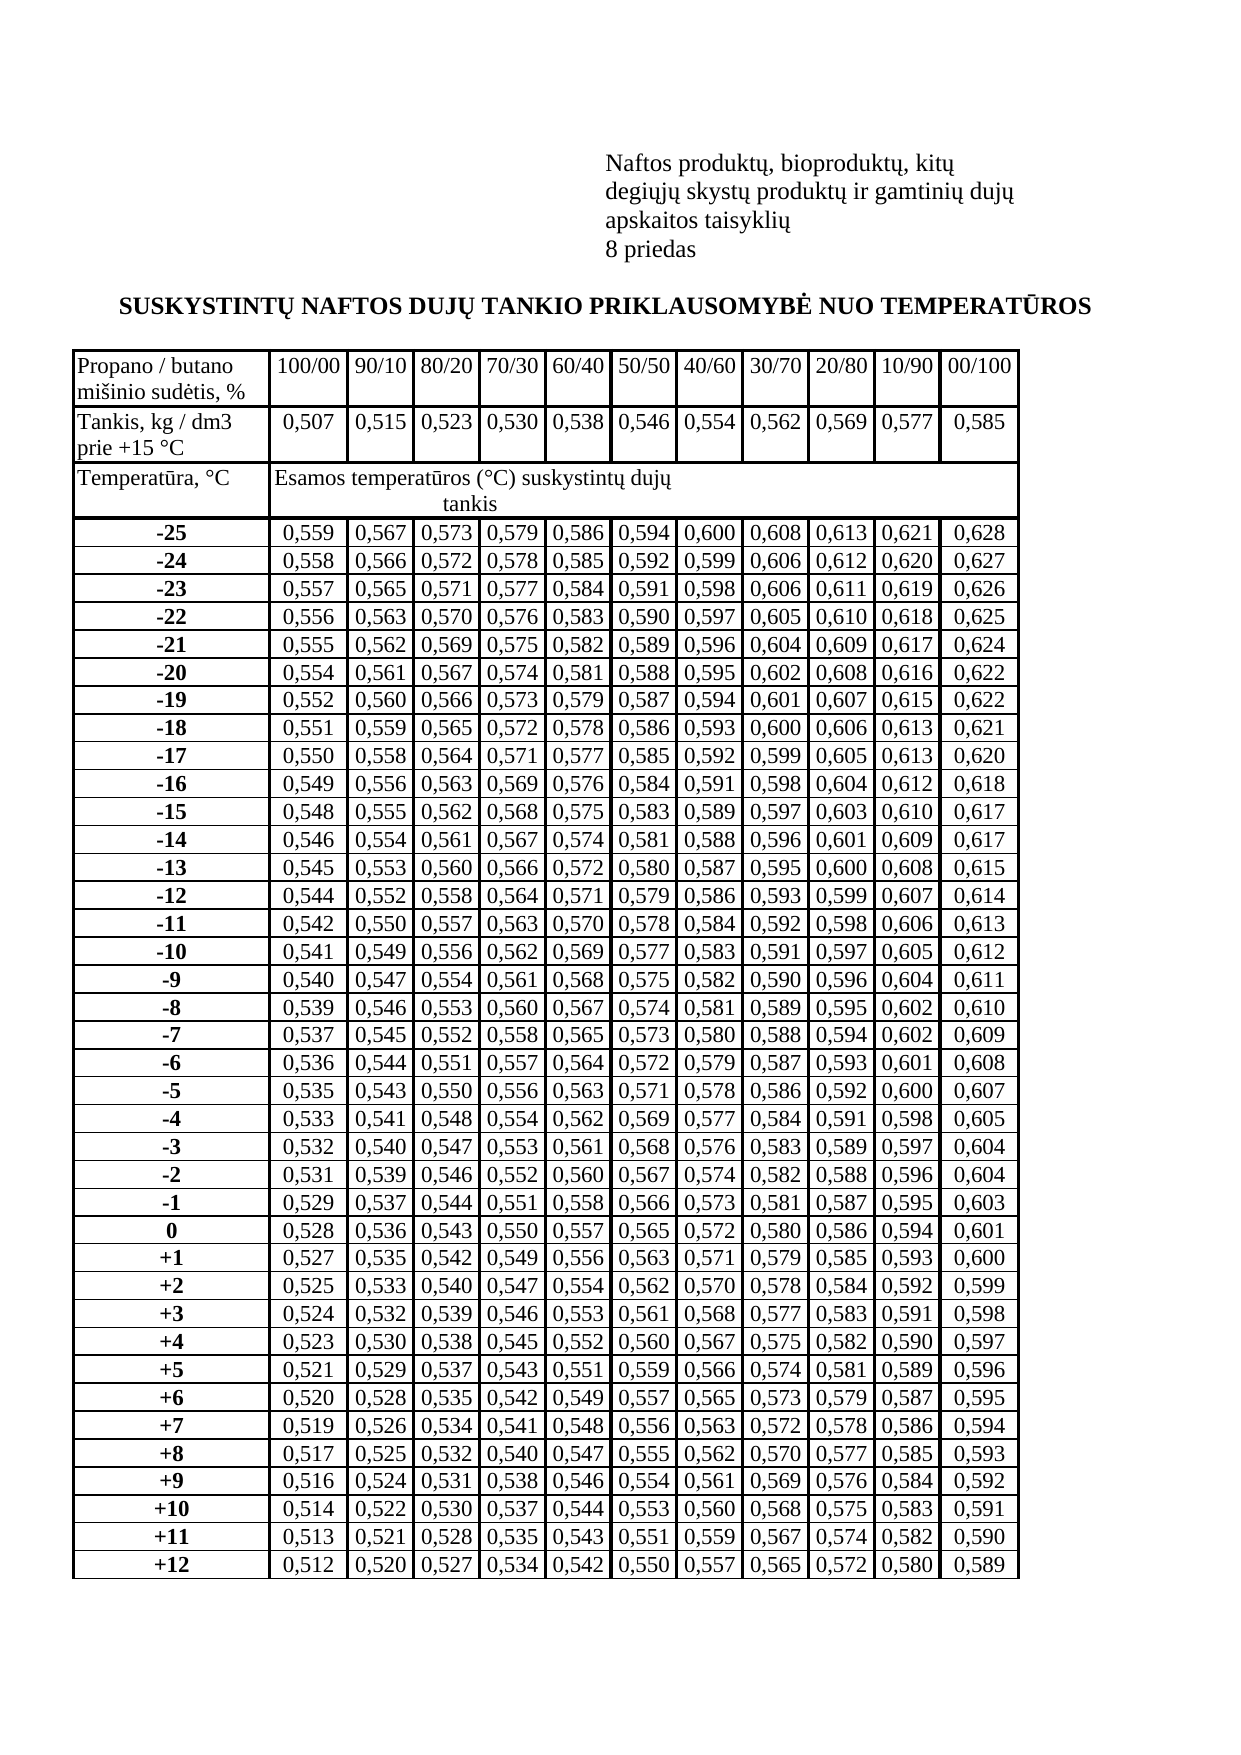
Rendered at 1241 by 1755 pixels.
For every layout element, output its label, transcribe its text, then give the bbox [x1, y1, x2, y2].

table_cell -1 [75, 1189, 268, 1215]
table_cell 0,570 [744, 1440, 807, 1466]
table_cell 0,563 [547, 1077, 609, 1104]
table_cell -5 [75, 1077, 268, 1104]
table_cell 0,600 [678, 520, 741, 546]
table_cell 0,621 [942, 715, 1017, 741]
table_cell 0,532 [349, 1300, 412, 1326]
table_cell 0,579 [613, 882, 675, 908]
table_cell 0,571 [415, 575, 478, 601]
table_cell 0,592 [876, 1272, 938, 1298]
table_cell 0,603 [810, 798, 873, 824]
table_cell 0,618 [876, 603, 938, 629]
table_cell 0,582 [547, 631, 609, 657]
table_cell 0,548 [271, 798, 346, 824]
table_cell 0,568 [678, 1300, 741, 1326]
table_cell 0,575 [547, 798, 609, 824]
table_cell 0,587 [613, 687, 675, 713]
table_cell 0,553 [349, 854, 412, 880]
text Naftos produktų, bioproduktų, kitų [74, 148, 1137, 176]
table_cell 0,539 [349, 1161, 412, 1187]
table_cell 0,571 [481, 742, 544, 769]
table_cell 0,586 [810, 1217, 873, 1243]
table_cell 0,613 [876, 742, 938, 769]
table_cell 0,540 [415, 1272, 478, 1298]
table_cell 0,542 [415, 1244, 478, 1271]
table_cell Esamos temperatūros (°C) suskystintų dujų tankis [271, 464, 677, 516]
table_cell 0,578 [481, 547, 544, 573]
table_cell 0,546 [613, 408, 675, 461]
table_cell 0,552 [481, 1161, 544, 1187]
table_cell 0,545 [271, 854, 346, 880]
table_cell 0,586 [547, 520, 609, 546]
table_header 20/80 [810, 352, 873, 405]
table_cell 0,598 [810, 910, 873, 936]
table_cell 0,550 [271, 742, 346, 769]
table_cell 0,578 [678, 1077, 741, 1104]
table_cell 0,564 [547, 1050, 609, 1076]
table_cell 0,572 [810, 1551, 873, 1578]
table_cell 0,557 [678, 1551, 741, 1578]
table_header 100/00 [271, 352, 346, 405]
table_cell -3 [75, 1133, 268, 1159]
table_cell 0,601 [810, 826, 873, 852]
table_cell 0,532 [415, 1440, 478, 1466]
table_cell 0,566 [481, 854, 544, 880]
table_cell 0,601 [942, 1217, 1017, 1243]
table_cell 0,568 [613, 1133, 675, 1159]
table_cell 0,574 [547, 826, 609, 852]
table_cell 0,579 [678, 1050, 741, 1076]
table_cell 0,594 [613, 520, 675, 546]
table_cell 0,537 [271, 1022, 346, 1048]
table_cell 0,556 [349, 770, 412, 797]
table_cell 0,550 [481, 1217, 544, 1243]
table_cell 0,553 [547, 1300, 609, 1326]
table_cell 0,564 [415, 742, 478, 769]
table_cell 0,554 [271, 659, 346, 685]
table_cell 0,568 [744, 1496, 807, 1522]
table_cell 0,588 [810, 1161, 873, 1187]
table_cell 0,567 [744, 1523, 807, 1550]
table_cell 0,556 [481, 1077, 544, 1104]
table_cell 0,535 [349, 1244, 412, 1271]
table_cell 0,612 [810, 547, 873, 573]
table_cell 0,528 [271, 1217, 346, 1243]
table_cell -24 [75, 547, 268, 573]
table_cell -7 [75, 1022, 268, 1048]
table_cell 0,551 [613, 1523, 675, 1550]
table_cell 0,622 [942, 687, 1017, 713]
table_cell 0,599 [810, 882, 873, 908]
table_cell 0,585 [810, 1244, 873, 1271]
table_cell 0,565 [547, 1022, 609, 1048]
table_cell 0,595 [810, 994, 873, 1020]
table_cell 0,585 [876, 1440, 938, 1466]
table_cell 0,539 [271, 994, 346, 1020]
table_cell 0,600 [810, 854, 873, 880]
table_cell +2 [75, 1272, 268, 1298]
table_cell 0,594 [810, 1022, 873, 1048]
table_cell 0,584 [613, 770, 675, 797]
table_cell 0,584 [678, 910, 741, 936]
table_cell 0,598 [744, 770, 807, 797]
table_cell 0,595 [942, 1384, 1017, 1410]
table_header 40/60 [678, 352, 741, 405]
table_cell 0,513 [271, 1523, 346, 1550]
table_cell 0,561 [481, 966, 544, 992]
table_cell [874, 464, 940, 516]
table_cell 0,595 [876, 1189, 938, 1215]
table_cell 0,597 [942, 1328, 1017, 1354]
table_cell 0,616 [876, 659, 938, 685]
table_cell [940, 464, 1017, 516]
table_cell 0,594 [876, 1217, 938, 1243]
table_cell +11 [75, 1523, 268, 1550]
table_cell 0,578 [744, 1272, 807, 1298]
table_cell 0,587 [810, 1189, 873, 1215]
table_cell 0,554 [481, 1105, 544, 1132]
table_cell 0,535 [415, 1384, 478, 1410]
table_cell 0,567 [481, 826, 544, 852]
table_cell 0,544 [415, 1189, 478, 1215]
table_cell 0,564 [481, 882, 544, 908]
table_cell 0,608 [942, 1050, 1017, 1076]
table_cell 0,529 [271, 1189, 346, 1215]
table_cell 0,543 [415, 1217, 478, 1243]
table_cell 0,556 [613, 1412, 675, 1438]
table_cell 0,546 [547, 1468, 609, 1494]
table_cell 0,542 [481, 1384, 544, 1410]
table_cell 0,619 [876, 575, 938, 601]
subtitle SUSKYSTINTŲ NAFTOS DUJŲ TANKIO PRIKLAUSOMYBĖ NUO TEMPERATŪROS [74, 291, 1137, 320]
table_cell +10 [75, 1496, 268, 1522]
table_cell Tankis, kg / dm3 prie +15 °C [75, 408, 268, 461]
table_cell 0,622 [942, 659, 1017, 685]
table_cell 0,530 [415, 1496, 478, 1522]
table_cell 0,571 [613, 1077, 675, 1104]
table_cell 0,591 [613, 575, 675, 601]
table_cell 0,610 [876, 798, 938, 824]
table_cell 0,544 [349, 1050, 412, 1076]
table_cell 0,589 [942, 1551, 1017, 1578]
table_cell 0,552 [349, 882, 412, 908]
table_cell 0,560 [678, 1496, 741, 1522]
table_cell 0,558 [415, 882, 478, 908]
table_cell 0,573 [481, 687, 544, 713]
table_cell 0,557 [547, 1217, 609, 1243]
table_cell 0,605 [744, 603, 807, 629]
table_cell 0,574 [810, 1523, 873, 1550]
table_cell 0,566 [678, 1356, 741, 1382]
table_cell -6 [75, 1050, 268, 1076]
table_cell 0,587 [876, 1384, 938, 1410]
table_cell 0,559 [678, 1523, 741, 1550]
table_cell 0,562 [678, 1440, 741, 1466]
table_cell 0,611 [810, 575, 873, 601]
table_cell 0,591 [810, 1105, 873, 1132]
table_cell 0,569 [481, 770, 544, 797]
table_cell 0,554 [678, 408, 741, 461]
table_cell 0,573 [678, 1189, 741, 1215]
table_cell 0,592 [678, 742, 741, 769]
table_cell 0,595 [678, 659, 741, 685]
table_cell 0,525 [349, 1440, 412, 1466]
table_cell 0,594 [942, 1412, 1017, 1438]
table_cell 0,584 [810, 1272, 873, 1298]
table_cell 0,535 [271, 1077, 346, 1104]
table_cell 0,516 [271, 1468, 346, 1494]
table_cell 0,604 [942, 1161, 1017, 1187]
table_cell 0,592 [613, 547, 675, 573]
table_cell 0,588 [678, 826, 741, 852]
table_cell 0,562 [547, 1105, 609, 1132]
table_cell 0,533 [271, 1105, 346, 1132]
table_cell 0,577 [547, 742, 609, 769]
table_cell 0,507 [271, 408, 346, 461]
table_cell 0,586 [876, 1412, 938, 1438]
table_cell 0,579 [481, 520, 544, 546]
table_cell 0,588 [744, 1022, 807, 1048]
table_cell 0,562 [613, 1272, 675, 1298]
table_cell 0,542 [547, 1551, 609, 1578]
table_cell 0,553 [481, 1133, 544, 1159]
table_cell 0,579 [810, 1384, 873, 1410]
table_cell 0,591 [876, 1300, 938, 1326]
table_cell 0,571 [678, 1244, 741, 1271]
table_cell 0,600 [942, 1244, 1017, 1271]
table_cell 0,525 [271, 1272, 346, 1298]
table_cell 0,609 [942, 1022, 1017, 1048]
table_cell 0,577 [613, 938, 675, 964]
table_cell 0,565 [613, 1217, 675, 1243]
table_cell 0,567 [547, 994, 609, 1020]
table_cell 0,574 [481, 659, 544, 685]
table_cell 0,621 [876, 520, 938, 546]
table_cell 0,530 [481, 408, 544, 461]
table_cell 0,596 [744, 826, 807, 852]
table_cell -23 [75, 575, 268, 601]
table_cell 0,582 [678, 966, 741, 992]
table_cell 0,594 [678, 687, 741, 713]
table_cell 0,585 [547, 547, 609, 573]
table_cell 0,579 [744, 1244, 807, 1271]
table_cell 0,575 [810, 1496, 873, 1522]
table_cell 0,590 [744, 966, 807, 992]
table_cell 0,585 [613, 742, 675, 769]
table_cell 0,551 [415, 1050, 478, 1076]
table_header 70/30 [481, 352, 544, 405]
table_cell 0,607 [876, 882, 938, 908]
table_cell 0,587 [744, 1050, 807, 1076]
table_cell +5 [75, 1356, 268, 1382]
table_cell 0,618 [942, 770, 1017, 797]
table_cell 0,543 [349, 1077, 412, 1104]
table_cell 0,585 [942, 408, 1017, 461]
table_cell 0,578 [547, 715, 609, 741]
table_cell 0,605 [810, 742, 873, 769]
table_cell 0,536 [271, 1050, 346, 1076]
table_cell 0,528 [349, 1384, 412, 1410]
table_cell 0,592 [744, 910, 807, 936]
table_cell 0,596 [876, 1161, 938, 1187]
table_cell 0,604 [942, 1133, 1017, 1159]
table_header 30/70 [744, 352, 807, 405]
table_cell -11 [75, 910, 268, 936]
table_cell 0,556 [415, 938, 478, 964]
table_cell 0,593 [876, 1244, 938, 1271]
table_cell 0,531 [271, 1161, 346, 1187]
table_cell 0,606 [810, 715, 873, 741]
table_cell 0,597 [810, 938, 873, 964]
table_cell 0,613 [876, 715, 938, 741]
table_cell 0,599 [942, 1272, 1017, 1298]
table_cell 0,604 [810, 770, 873, 797]
table_cell 0,521 [349, 1523, 412, 1550]
table_cell 0,555 [613, 1440, 675, 1466]
table_cell 0,543 [481, 1356, 544, 1382]
table_cell -9 [75, 966, 268, 992]
table_cell 0,549 [271, 770, 346, 797]
table_cell 0,553 [613, 1496, 675, 1522]
table_cell [809, 464, 874, 516]
table_cell 0,550 [613, 1551, 675, 1578]
table_cell 0,604 [876, 966, 938, 992]
table_cell 0,550 [415, 1077, 478, 1104]
table_cell 0,572 [678, 1217, 741, 1243]
table_cell 0,514 [271, 1496, 346, 1522]
table_cell 0,541 [481, 1412, 544, 1438]
table_cell 0,547 [481, 1272, 544, 1298]
table_cell 0,546 [271, 826, 346, 852]
table_cell 0,583 [613, 798, 675, 824]
table_cell 0,547 [415, 1133, 478, 1159]
table_cell 0,555 [349, 798, 412, 824]
table_cell +6 [75, 1384, 268, 1410]
table_cell 0,575 [481, 631, 544, 657]
table_cell 0,576 [810, 1468, 873, 1494]
table_cell 0,577 [481, 575, 544, 601]
table_cell 0,537 [415, 1356, 478, 1382]
table_cell 0,581 [613, 826, 675, 852]
table_cell 0,591 [678, 770, 741, 797]
table_cell 0,584 [876, 1468, 938, 1494]
table_cell 0,560 [613, 1328, 675, 1354]
table_cell 0,603 [942, 1189, 1017, 1215]
table_cell 0,596 [810, 966, 873, 992]
table_cell 0,625 [942, 603, 1017, 629]
table_cell 0,535 [481, 1523, 544, 1550]
table_cell 0,605 [876, 938, 938, 964]
table_cell 0,626 [942, 575, 1017, 601]
table_cell 0,552 [271, 687, 346, 713]
table_cell -12 [75, 882, 268, 908]
table_cell 0,572 [415, 547, 478, 573]
table_cell 0,573 [613, 1022, 675, 1048]
table_cell 0,567 [349, 520, 412, 546]
table_cell 0,567 [678, 1328, 741, 1354]
table_cell 0,559 [271, 520, 346, 546]
table_cell 0,560 [349, 687, 412, 713]
table_cell 0,588 [613, 659, 675, 685]
table_cell 0,544 [271, 882, 346, 908]
table_cell 0,591 [942, 1496, 1017, 1522]
table_cell 0,593 [942, 1440, 1017, 1466]
table_cell 0,554 [547, 1272, 609, 1298]
table_cell 0,604 [744, 631, 807, 657]
table_cell 0,628 [942, 520, 1017, 546]
table_cell 0,584 [744, 1105, 807, 1132]
table_cell 0,577 [744, 1300, 807, 1326]
table_cell 0,586 [744, 1077, 807, 1104]
table_cell 0,574 [678, 1161, 741, 1187]
table_cell 0,552 [415, 1022, 478, 1048]
table_cell 0,538 [415, 1328, 478, 1354]
table_cell 0,576 [547, 770, 609, 797]
table_cell 0,563 [415, 770, 478, 797]
table_cell 0,589 [810, 1133, 873, 1159]
table_cell -14 [75, 826, 268, 852]
table_cell +7 [75, 1412, 268, 1438]
table_cell 0,590 [942, 1523, 1017, 1550]
table_cell 0,589 [744, 994, 807, 1020]
table_cell 0,554 [613, 1468, 675, 1494]
table_cell 0,568 [481, 798, 544, 824]
table_cell 0,599 [744, 742, 807, 769]
table_cell 0,582 [810, 1328, 873, 1354]
table_cell 0,583 [744, 1133, 807, 1159]
table_cell 0,591 [744, 938, 807, 964]
table_cell 0,561 [547, 1133, 609, 1159]
table_cell 0,559 [613, 1356, 675, 1382]
table_cell 0,561 [415, 826, 478, 852]
table_cell -13 [75, 854, 268, 880]
table_cell 0,610 [942, 994, 1017, 1020]
table_cell 0,524 [271, 1300, 346, 1326]
table_cell 0,587 [678, 854, 741, 880]
table_cell 0,540 [481, 1440, 544, 1466]
table_cell 0,543 [547, 1523, 609, 1550]
table_cell 0,578 [613, 910, 675, 936]
table_cell -10 [75, 938, 268, 964]
table_cell 0,620 [876, 547, 938, 573]
table_cell 0,552 [547, 1328, 609, 1354]
table_cell 0,577 [876, 408, 938, 461]
table_cell 0,555 [271, 631, 346, 657]
table_cell 0,583 [678, 938, 741, 964]
table_cell 0,561 [349, 659, 412, 685]
table_cell 0,620 [942, 742, 1017, 769]
table_cell 0,580 [876, 1551, 938, 1578]
table_cell 0,512 [271, 1551, 346, 1578]
table_cell 0,567 [613, 1161, 675, 1187]
table_cell 0,581 [678, 994, 741, 1020]
table_cell 0,569 [613, 1105, 675, 1132]
table_cell 0,558 [349, 742, 412, 769]
table_cell 0,557 [613, 1384, 675, 1410]
table_cell 0,624 [942, 631, 1017, 657]
table_cell 0,627 [942, 547, 1017, 573]
table_cell 0,557 [481, 1050, 544, 1076]
table_cell 0,560 [415, 854, 478, 880]
table_cell -8 [75, 994, 268, 1020]
table_cell 0,573 [744, 1384, 807, 1410]
table_cell 0,563 [481, 910, 544, 936]
table_cell 0,577 [678, 1105, 741, 1132]
table_cell 0,561 [678, 1468, 741, 1494]
table_cell 0,520 [349, 1551, 412, 1578]
table_cell 0,537 [481, 1496, 544, 1522]
table_cell 0,596 [942, 1356, 1017, 1382]
table_cell 0,612 [942, 938, 1017, 964]
table_cell 0,548 [547, 1412, 609, 1438]
table_cell -17 [75, 742, 268, 769]
table_cell 0,566 [349, 547, 412, 573]
table_cell 0,572 [481, 715, 544, 741]
table_cell 0,598 [942, 1300, 1017, 1326]
table_cell 0,590 [876, 1328, 938, 1354]
table_cell 0,569 [744, 1468, 807, 1494]
table_cell 0,589 [876, 1356, 938, 1382]
table_cell +9 [75, 1468, 268, 1494]
table_cell 0,593 [744, 882, 807, 908]
table_header 10/90 [876, 352, 938, 405]
table_cell 0,560 [547, 1161, 609, 1187]
table_cell -20 [75, 659, 268, 685]
table_cell 0,519 [271, 1412, 346, 1438]
table_cell 0,576 [678, 1133, 741, 1159]
text 8 priedas [74, 234, 1137, 263]
table_cell 0,527 [415, 1551, 478, 1578]
table_cell 0,570 [678, 1272, 741, 1298]
table_cell 0,549 [547, 1384, 609, 1410]
table_cell 0,556 [271, 603, 346, 629]
table_cell 0,554 [415, 966, 478, 992]
table_cell 0,599 [678, 547, 741, 573]
table_cell 0,605 [942, 1105, 1017, 1132]
table_cell 0,523 [415, 408, 478, 461]
table_cell 0,559 [349, 715, 412, 741]
table_cell 0,558 [271, 547, 346, 573]
table_cell 0,562 [415, 798, 478, 824]
table_cell 0,608 [810, 659, 873, 685]
table_cell 0,553 [415, 994, 478, 1020]
table_cell 0,586 [678, 882, 741, 908]
table_cell 0,615 [876, 687, 938, 713]
table_cell 0,602 [876, 994, 938, 1020]
table_cell 0,529 [349, 1356, 412, 1382]
table_cell 0,523 [271, 1328, 346, 1354]
table_cell 0,554 [349, 826, 412, 852]
table_cell 0,600 [744, 715, 807, 741]
table_cell 0,546 [415, 1161, 478, 1187]
table_cell 0,598 [678, 575, 741, 601]
table_cell 0,549 [481, 1244, 544, 1271]
table_cell 0,539 [415, 1300, 478, 1326]
table_cell 0,541 [271, 938, 346, 964]
table_cell 0,546 [349, 994, 412, 1020]
table_cell -18 [75, 715, 268, 741]
table_cell 0,579 [547, 687, 609, 713]
text degiųjų skystų produktų ir gamtinių dujų [74, 176, 1137, 205]
table_cell 0,572 [744, 1412, 807, 1438]
table_cell 0,545 [349, 1022, 412, 1048]
table_cell 0,527 [271, 1244, 346, 1271]
table_cell 0,568 [547, 966, 609, 992]
table_cell 0,609 [810, 631, 873, 657]
table_header 50/50 [613, 352, 675, 405]
table_cell 0,522 [349, 1496, 412, 1522]
table_cell 0,534 [415, 1412, 478, 1438]
table_header 90/10 [349, 352, 412, 405]
table_cell 0,574 [613, 994, 675, 1020]
table_cell 0,597 [744, 798, 807, 824]
table_cell 0,606 [744, 547, 807, 573]
table_header 00/100 [942, 352, 1017, 405]
table_cell 0,606 [744, 575, 807, 601]
table_cell 0,578 [810, 1412, 873, 1438]
table_cell 0,600 [876, 1077, 938, 1104]
table_cell 0,581 [810, 1356, 873, 1382]
table_cell [743, 464, 808, 516]
table_cell 0,545 [481, 1328, 544, 1354]
table_cell 0,614 [942, 882, 1017, 908]
table_cell 0,592 [810, 1077, 873, 1104]
table_cell 0,589 [678, 798, 741, 824]
table_cell 0,581 [547, 659, 609, 685]
table_cell 0,538 [481, 1468, 544, 1494]
table_cell 0,609 [876, 826, 938, 852]
table_cell 0,547 [547, 1440, 609, 1466]
table_cell 0,557 [271, 575, 346, 601]
table_cell 0,571 [547, 882, 609, 908]
table_cell 0,562 [349, 631, 412, 657]
table_cell 0,520 [271, 1384, 346, 1410]
table_cell -25 [75, 520, 268, 546]
table_cell 0,565 [415, 715, 478, 741]
table_cell 0,569 [415, 631, 478, 657]
table_cell 0,593 [810, 1050, 873, 1076]
table_cell 0,566 [415, 687, 478, 713]
table_cell 0,551 [547, 1356, 609, 1382]
table_cell 0,601 [744, 687, 807, 713]
table_cell 0,597 [678, 603, 741, 629]
table_cell 0,528 [415, 1523, 478, 1550]
table_cell 0,538 [547, 408, 609, 461]
table_cell 0,542 [271, 910, 346, 936]
table_cell 0,596 [678, 631, 741, 657]
table_cell 0,613 [810, 520, 873, 546]
table_cell 0,607 [810, 687, 873, 713]
table_cell 0,602 [744, 659, 807, 685]
table_cell 0,517 [271, 1440, 346, 1466]
table_cell 0,586 [613, 715, 675, 741]
table_cell 0,561 [613, 1300, 675, 1326]
table_cell 0,556 [547, 1244, 609, 1271]
table_cell 0,557 [415, 910, 478, 936]
table_cell 0,595 [744, 854, 807, 880]
table_cell 0,580 [744, 1217, 807, 1243]
table_cell 0,577 [810, 1440, 873, 1466]
table_cell 0,548 [415, 1105, 478, 1132]
table_cell 0,612 [876, 770, 938, 797]
table_cell 0,530 [349, 1328, 412, 1354]
table_cell 0,531 [415, 1468, 478, 1494]
table_cell 0,537 [349, 1189, 412, 1215]
table_header 60/40 [547, 352, 609, 405]
table_cell 0,590 [613, 603, 675, 629]
table_cell -19 [75, 687, 268, 713]
table_cell +12 [75, 1551, 268, 1578]
table_cell 0,601 [876, 1050, 938, 1076]
table_cell 0,551 [271, 715, 346, 741]
table_cell 0,615 [942, 854, 1017, 880]
table_cell +1 [75, 1244, 268, 1271]
table_cell 0,598 [876, 1105, 938, 1132]
table_cell 0,533 [349, 1272, 412, 1298]
table_cell 0,558 [547, 1189, 609, 1215]
table_cell 0,534 [481, 1551, 544, 1578]
table_cell 0,536 [349, 1217, 412, 1243]
table_cell -22 [75, 603, 268, 629]
table_cell 0,592 [942, 1468, 1017, 1494]
table_cell 0,551 [481, 1189, 544, 1215]
table_cell 0,580 [678, 1022, 741, 1048]
table_cell 0,613 [942, 910, 1017, 936]
table_cell 0,570 [415, 603, 478, 629]
table_cell +3 [75, 1300, 268, 1326]
table_cell 0,583 [876, 1496, 938, 1522]
table_cell 0,562 [744, 408, 807, 461]
table_cell -2 [75, 1161, 268, 1187]
table_header 80/20 [415, 352, 478, 405]
table_header Propano / butano mišinio sudėtis, % [75, 352, 268, 405]
table_cell 0,550 [349, 910, 412, 936]
table_cell 0,583 [810, 1300, 873, 1326]
table_cell 0,576 [481, 603, 544, 629]
table_cell 0,611 [942, 966, 1017, 992]
table_cell 0,515 [349, 408, 412, 461]
table_cell 0,560 [481, 994, 544, 1020]
table_cell 0,589 [613, 631, 675, 657]
table_cell 0,597 [876, 1133, 938, 1159]
table_cell +4 [75, 1328, 268, 1354]
table_cell 0,582 [876, 1523, 938, 1550]
table_cell 0,608 [876, 854, 938, 880]
table_cell 0,565 [349, 575, 412, 601]
table_cell 0,575 [744, 1328, 807, 1354]
table_cell 0,606 [876, 910, 938, 936]
table_cell 0,526 [349, 1412, 412, 1438]
table_cell 0,563 [678, 1412, 741, 1438]
table_cell 0,569 [547, 938, 609, 964]
table_cell Temperatūra, °C [75, 464, 268, 516]
table_cell -16 [75, 770, 268, 797]
table_cell +8 [75, 1440, 268, 1466]
table_cell 0,547 [349, 966, 412, 992]
table_cell 0,607 [942, 1077, 1017, 1104]
table_cell 0,580 [613, 854, 675, 880]
table_cell 0,593 [678, 715, 741, 741]
table_cell 0,540 [271, 966, 346, 992]
text apskaitos taisyklių [74, 205, 1137, 234]
table_cell [677, 464, 743, 516]
table_cell 0,575 [613, 966, 675, 992]
table_cell 0,521 [271, 1356, 346, 1382]
table_cell 0,558 [481, 1022, 544, 1048]
table_cell 0,582 [744, 1161, 807, 1187]
table_cell 0,574 [744, 1356, 807, 1382]
table_cell 0,567 [415, 659, 478, 685]
table_cell 0,610 [810, 603, 873, 629]
table_cell 0,617 [942, 798, 1017, 824]
table_cell 0,562 [481, 938, 544, 964]
table_cell 0,572 [613, 1050, 675, 1076]
table_cell 0,541 [349, 1105, 412, 1132]
table_cell 0,566 [613, 1189, 675, 1215]
table_cell 0,544 [547, 1496, 609, 1522]
table_cell 0,546 [481, 1300, 544, 1326]
table_cell 0,563 [349, 603, 412, 629]
table_cell 0,581 [744, 1189, 807, 1215]
table_cell 0,532 [271, 1133, 346, 1159]
table_cell 0,563 [613, 1244, 675, 1271]
table_cell 0,524 [349, 1468, 412, 1494]
table_cell 0,617 [876, 631, 938, 657]
table_cell 0,573 [415, 520, 478, 546]
table_cell -21 [75, 631, 268, 657]
table_cell 0,565 [744, 1551, 807, 1578]
table_cell -15 [75, 798, 268, 824]
table_cell -4 [75, 1105, 268, 1132]
table_cell 0,540 [349, 1133, 412, 1159]
table_cell 0,569 [810, 408, 873, 461]
table_cell 0,583 [547, 603, 609, 629]
table_cell 0 [75, 1217, 268, 1243]
table_cell 0,549 [349, 938, 412, 964]
table_cell 0,565 [678, 1384, 741, 1410]
table_cell 0,602 [876, 1022, 938, 1048]
table_cell 0,584 [547, 575, 609, 601]
table_cell 0,617 [942, 826, 1017, 852]
table_cell 0,570 [547, 910, 609, 936]
table_cell 0,572 [547, 854, 609, 880]
table_cell 0,608 [744, 520, 807, 546]
